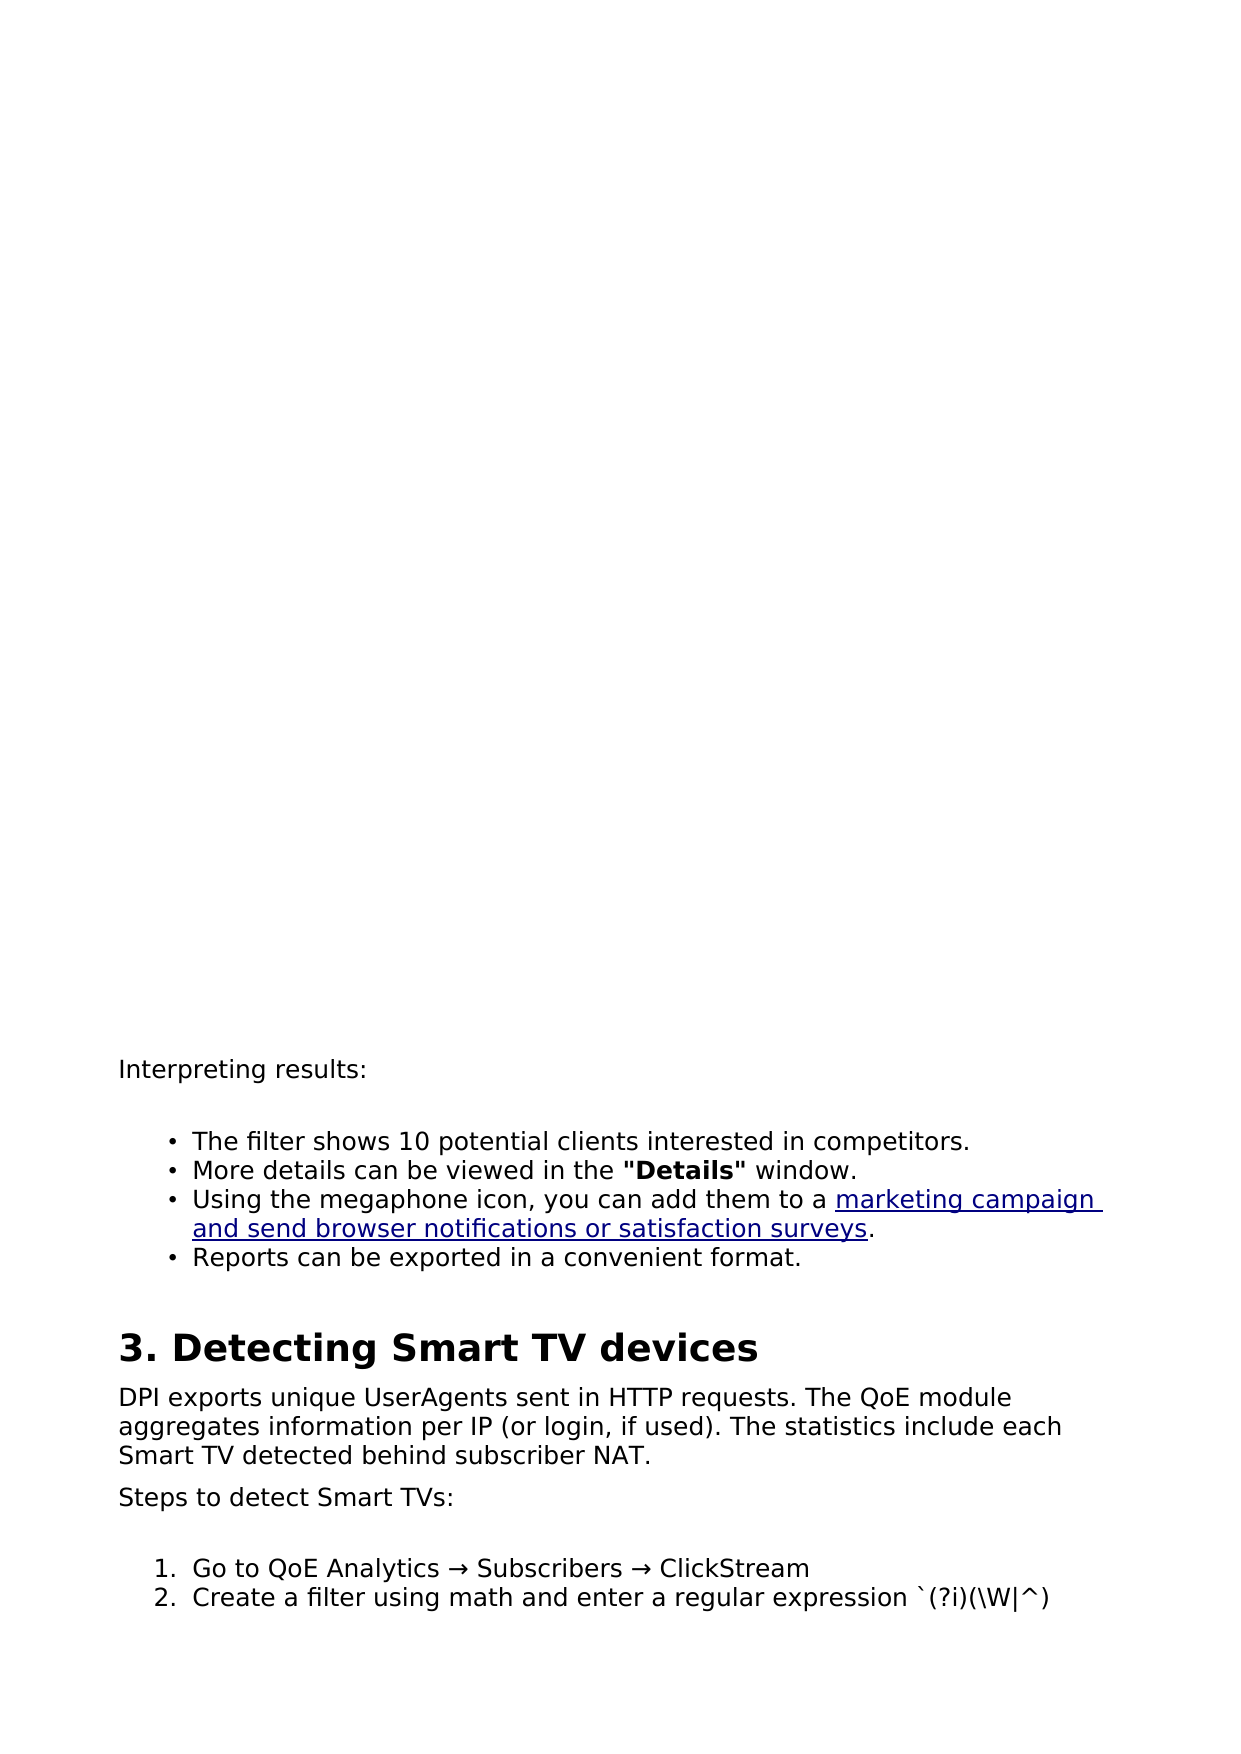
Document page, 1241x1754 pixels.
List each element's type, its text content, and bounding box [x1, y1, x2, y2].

subtitle 3. Detecting Smart TV devices [118, 1327, 1122, 1371]
list More details can be viewed in the "Details" window. [177, 1156, 1122, 1185]
list Create a filter using math and enter a regular expression `(?i)(\W|^) [177, 1583, 1122, 1613]
list The filter shows 10 potential clients interested in competitors. [177, 1127, 1122, 1156]
list Reports can be exported in a convenient format. [177, 1243, 1122, 1273]
list Go to QoE Analytics → Subscribers → ClickStream [177, 1554, 1122, 1583]
list Using the megaphone icon, you can add them to a marketing campaign and send browser notifications or satisfaction surveys. [177, 1185, 1122, 1243]
text Interpreting results: [118, 118, 1122, 1085]
text DPI exports unique UserAgents sent in HTTP requests. The QoE module aggregates information per IP (or login, if used). The statistics include each Smart TV detected behind subscriber NAT. [118, 1383, 1122, 1471]
text Steps to detect Smart TVs: [118, 1483, 1122, 1512]
